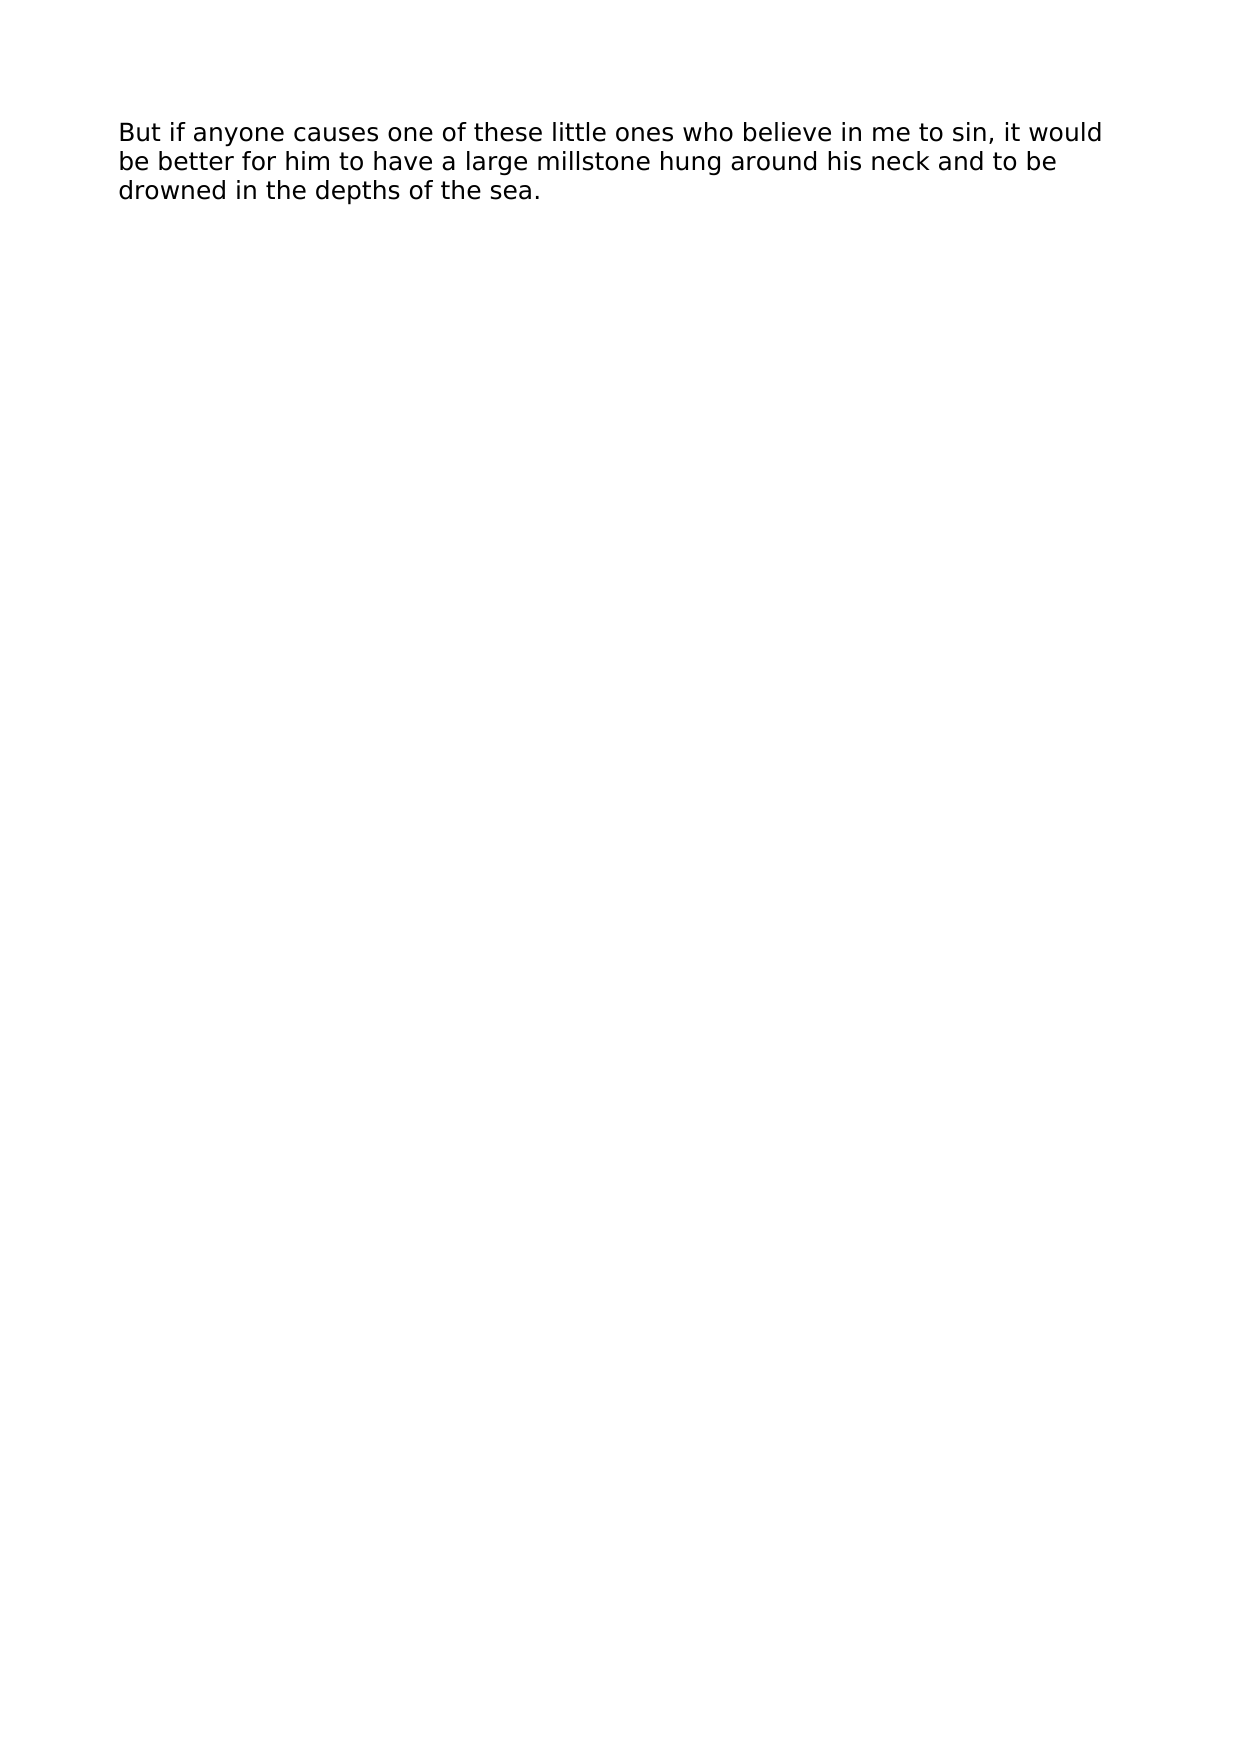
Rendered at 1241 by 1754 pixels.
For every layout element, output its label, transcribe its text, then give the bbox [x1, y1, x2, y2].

text But if anyone causes one of these little ones who believe in me to sin, it would be better for him to have a large millstone hung around his neck and to be drowned in the depths of the sea. [118, 118, 1122, 206]
